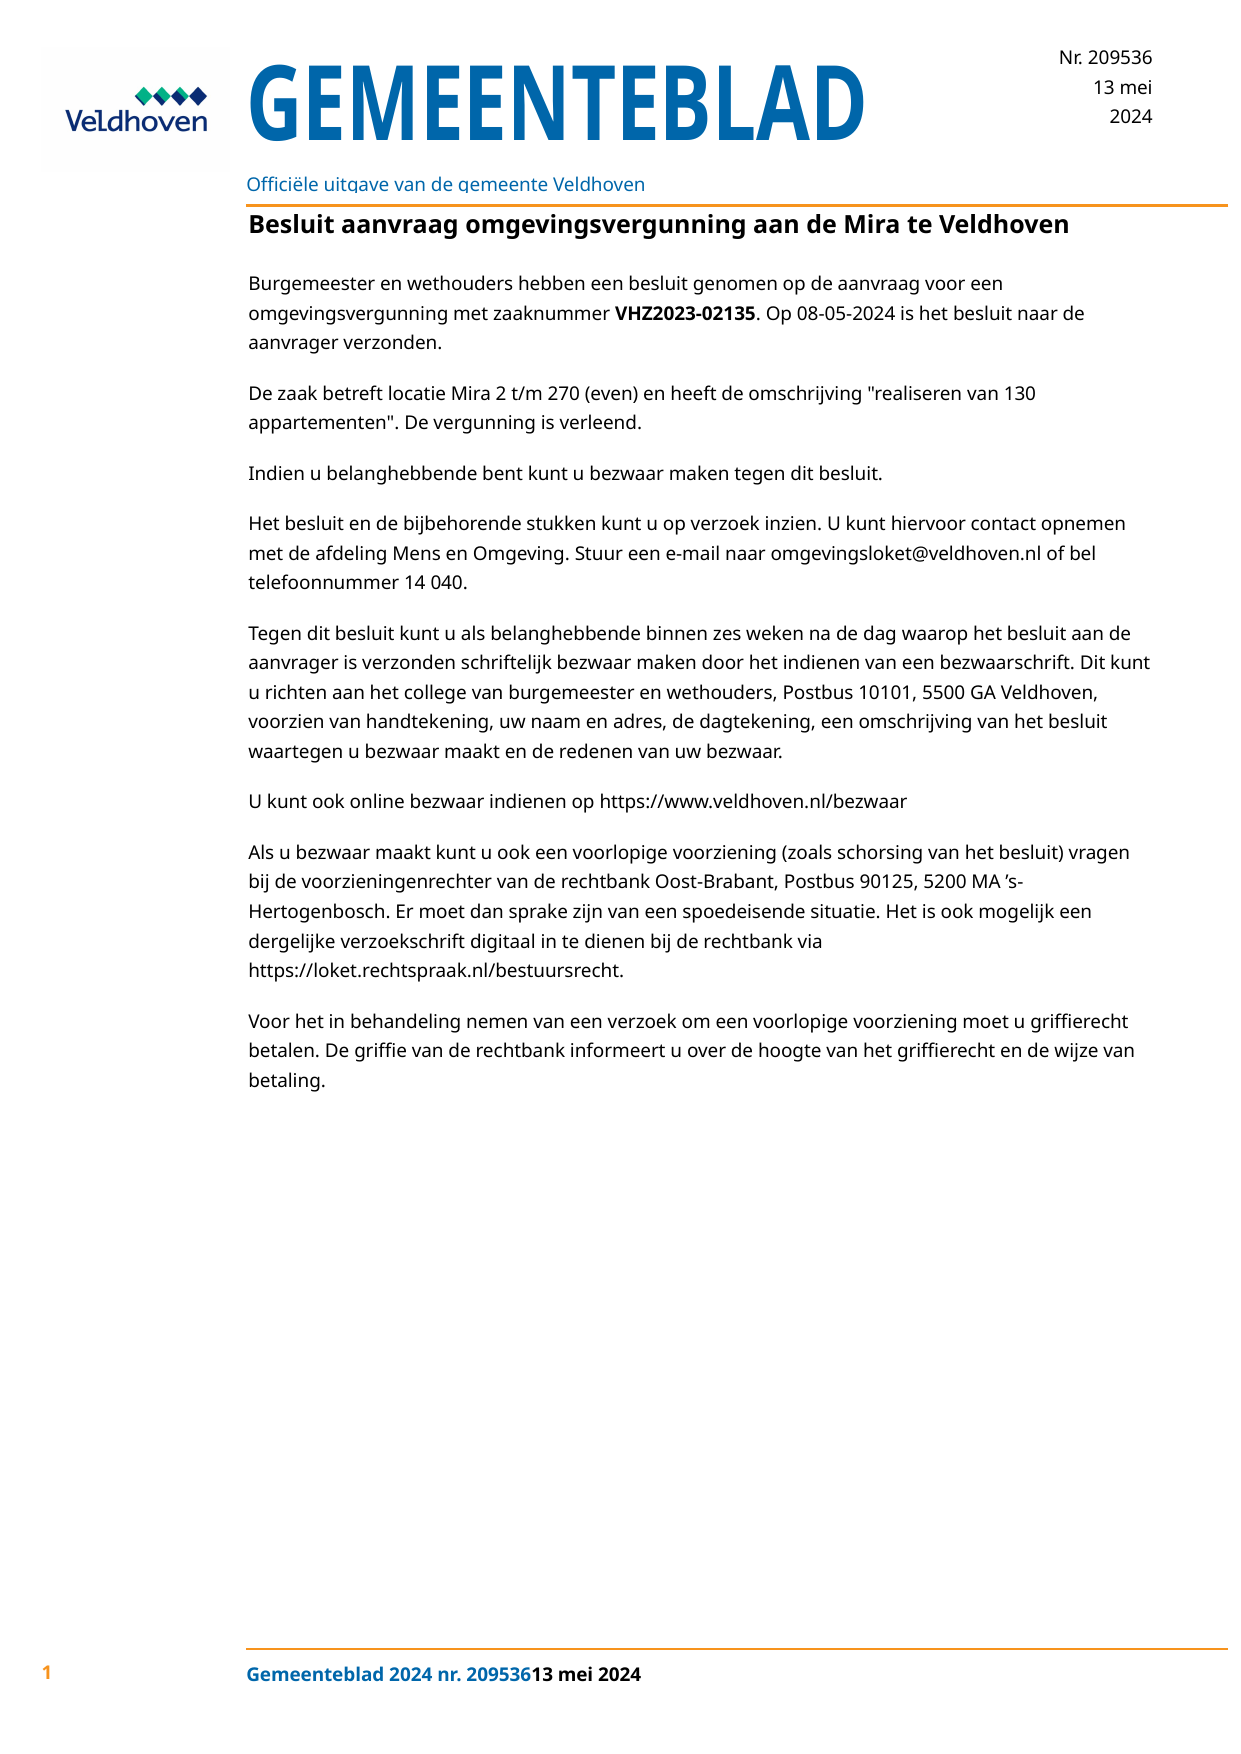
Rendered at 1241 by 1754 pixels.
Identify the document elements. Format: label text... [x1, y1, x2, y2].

text Tegen dit besluit kunt u als belanghebbende binnen zes weken na de dag waarop het besluit aan de aanvrager is verzonden schriftelijk bezwaar maken door het indienen van een bezwaarschrift. Dit kunt u richten aan het college van burgemeester en wethouders, Postbus 10101, 5500 GA Veldhoven, voorzien van handtekening, uw naam en adres, de dagtekening, een omschrijving van het besluit waartegen u bezwaar maakt en de redenen van uw bezwaar. [248, 620, 1152, 764]
text Voor het in behandeling nemen van een verzoek om een voorlopige voorziening moet u griffierecht betalen. De griffie van de rechtbank informeert u over de hoogte van het griffierecht en de wijze van betaling. [248, 1008, 1152, 1093]
text Besluit aanvraag omgevingsvergunning aan de Mira te Veldhoven [248, 207, 1152, 241]
text U kunt ook online bezwaar indienen op https://www.veldhoven.nl/bezwaar [248, 789, 1152, 814]
text De zaak betreft locatie Mira 2 t/m 270 (even) en heeft de omschrijving "realiseren van 130 appartementen". De vergunning is verleend. [248, 380, 1152, 435]
text Indien u belanghebbende bent kunt u bezwaar maken tegen dit besluit. [248, 460, 1152, 486]
text Burgemeester en wethouders hebben een besluit genomen op de aanvraag voor een omgevingsvergunning met zaaknummer VHZ2023-02135. Op 08-05-2024 is het besluit naar de aanvrager verzonden. [248, 270, 1152, 355]
text Het besluit en de bijbehorende stukken kunt u op verzoek inzien. U kunt hiervoor contact opnemen met de afdeling Mens en Omgeving. Stuur een e-mail naar omgevingsloket@veldhoven.nl of bel telefoonnummer 14 040. [248, 510, 1152, 595]
text Als u bezwaar maakt kunt u ook een voorlopige voorziening (zoals schorsing van het besluit) vragen bij de voorzieningenrechter van de rechtbank Oost-Brabant, Postbus 90125, 5200 MA ’s-Hertogenbosch. Er moet dan sprake zijn van een spoedeisende situatie. Het is ook mogelijk een dergelijke verzoekschrift digitaal in te dienen bij de rechtbank via https://loket.rechtspraak.nl/bestuursrecht. [248, 839, 1152, 983]
picture [41, 47, 231, 172]
